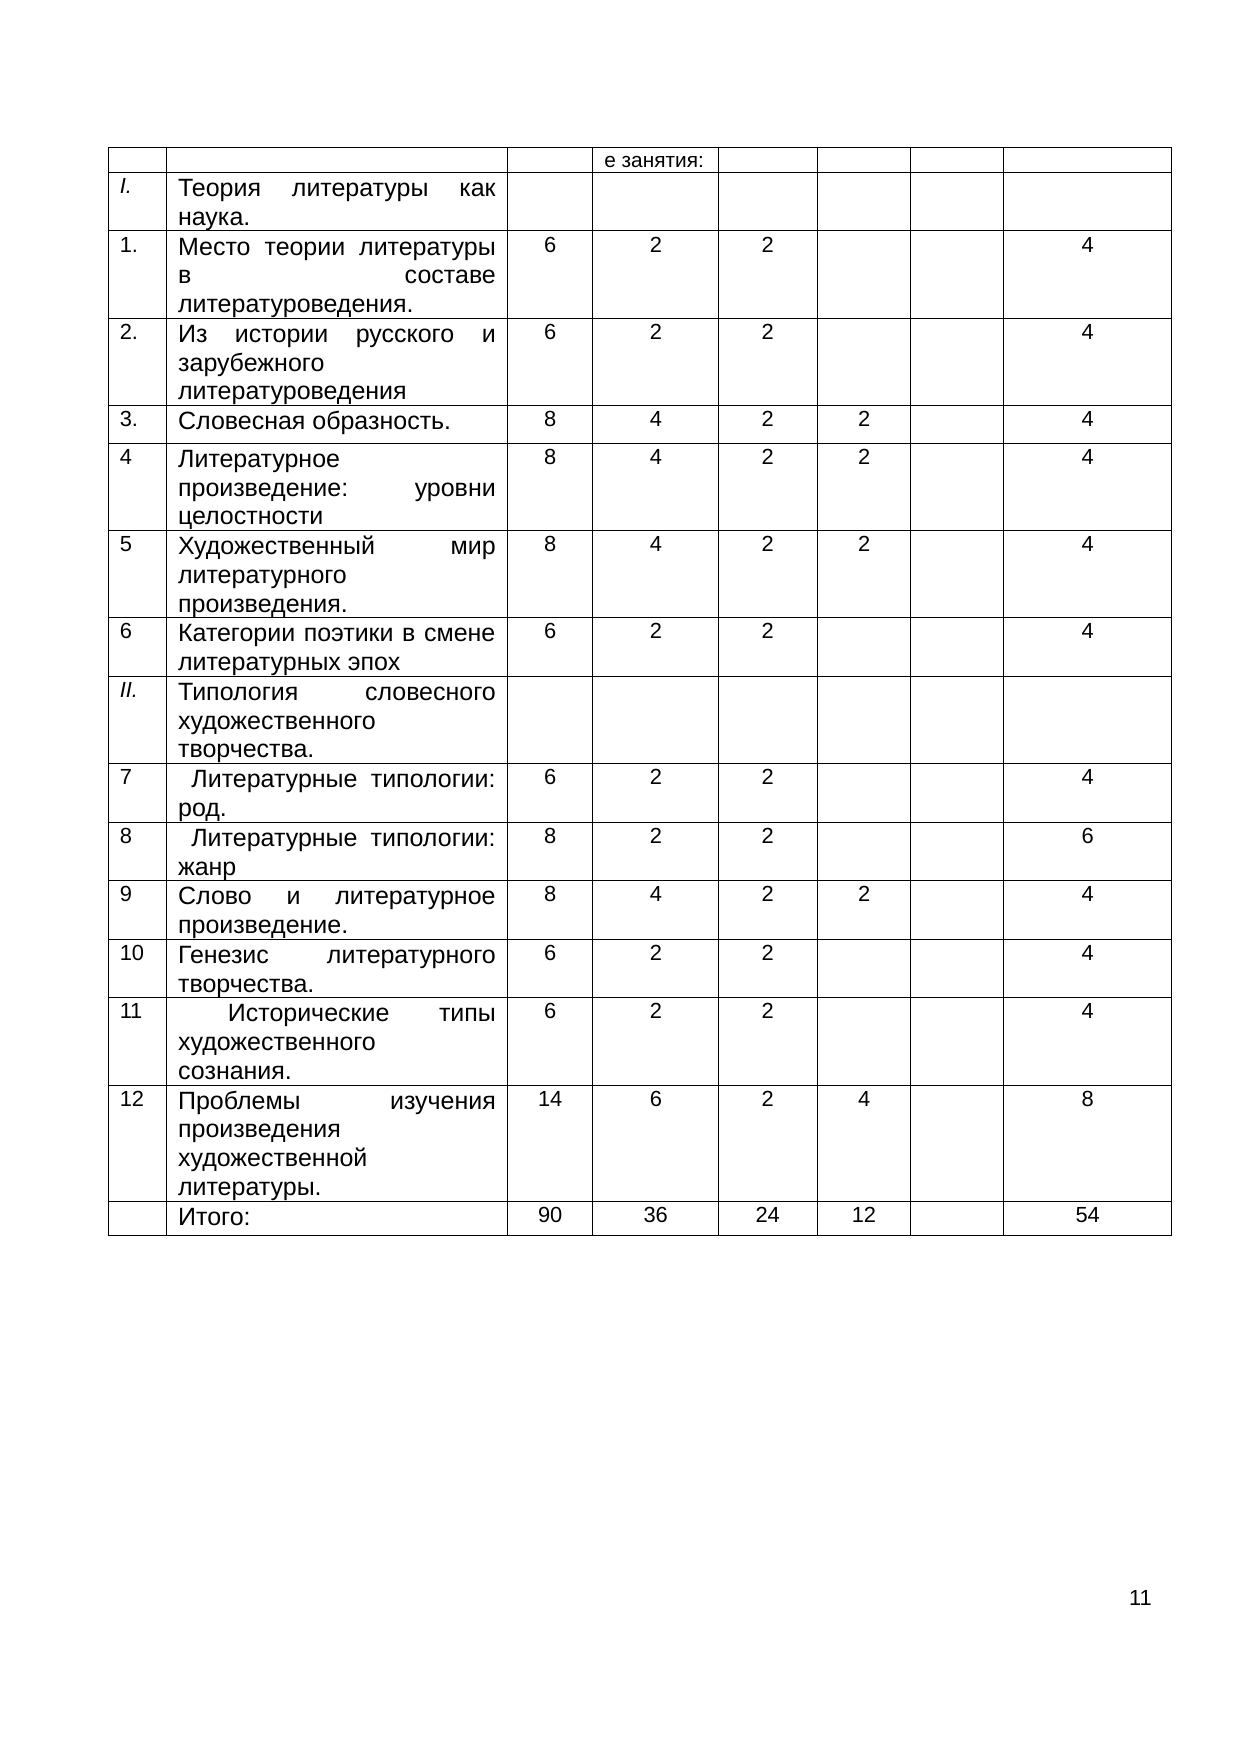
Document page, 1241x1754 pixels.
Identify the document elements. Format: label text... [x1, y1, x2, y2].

table_cell [719, 173, 817, 230]
table_cell [911, 173, 1003, 230]
table_cell 2 [719, 940, 817, 997]
table_cell [911, 1202, 1003, 1235]
table_cell 2 [719, 618, 817, 676]
table_cell 10 [109, 940, 166, 997]
table_cell 4 [593, 531, 718, 617]
table_cell Литературное произведение: уровни целостности [167, 444, 507, 530]
table_cell 4 [1004, 231, 1171, 318]
table_cell 2 [593, 764, 718, 822]
table_cell 2 [719, 319, 817, 405]
table_cell Слово и литературное произведение. [167, 881, 507, 939]
table_cell 8 [508, 531, 592, 617]
table_cell [818, 823, 910, 880]
table_cell 7 [109, 764, 166, 822]
table_cell 4 [1004, 531, 1171, 617]
table_cell Место теории литературы в составе литературоведения. [167, 231, 507, 318]
table_cell [818, 998, 910, 1084]
table_cell 3. [109, 406, 166, 443]
table_cell [818, 319, 910, 405]
table_cell [1004, 173, 1171, 230]
table_cell Теория литературы как наука. [167, 173, 507, 230]
table_cell 2 [719, 1086, 817, 1201]
table_cell 8 [508, 444, 592, 530]
table_cell Из истории русского и зарубежного литературоведения [167, 319, 507, 405]
table_cell 2 [719, 231, 817, 318]
table_cell 4 [593, 406, 718, 443]
table_cell Словесная образность. [167, 406, 507, 443]
table_cell [911, 444, 1003, 530]
table_cell 2 [719, 444, 817, 530]
table_cell [508, 677, 592, 763]
table_cell [911, 319, 1003, 405]
table_cell 6 [508, 231, 592, 318]
table_cell 2 [719, 998, 817, 1084]
table_cell [911, 618, 1003, 676]
table_cell Художественный мир литературного произведения. [167, 531, 507, 617]
table_cell 4 [1004, 319, 1171, 405]
table_cell 4 [1004, 764, 1171, 822]
table_cell 2 [719, 531, 817, 617]
table_cell 4 [1004, 444, 1171, 530]
table_cell 2 [719, 764, 817, 822]
table_cell 9 [109, 881, 166, 939]
table_cell Исторические типы художественного сознания. [167, 998, 507, 1084]
table_cell 2 [593, 940, 718, 997]
table_cell [1004, 677, 1171, 763]
table_cell 2 [719, 823, 817, 880]
table_cell [719, 148, 817, 172]
table_cell Литературные типологии: жанр [167, 823, 507, 880]
table_cell 4 [1004, 998, 1171, 1084]
table_cell 6 [109, 618, 166, 676]
table_cell 6 [508, 319, 592, 405]
table_cell [911, 998, 1003, 1084]
table_cell 2 [719, 406, 817, 443]
table_cell 2 [818, 531, 910, 617]
table_cell [911, 1086, 1003, 1201]
table_cell 8 [508, 406, 592, 443]
table_cell 6 [508, 618, 592, 676]
table_cell 12 [818, 1202, 910, 1235]
table_cell [818, 677, 910, 763]
table_cell 90 [508, 1202, 592, 1235]
table_cell 54 [1004, 1202, 1171, 1235]
table_cell 2 [593, 823, 718, 880]
table_cell [911, 406, 1003, 443]
table_cell 4 [1004, 618, 1171, 676]
table_cell 6 [1004, 823, 1171, 880]
table_cell 14 [508, 1086, 592, 1201]
table_cell I. [109, 173, 166, 230]
table_cell [911, 677, 1003, 763]
table_cell 36 [593, 1202, 718, 1235]
table_cell 2 [593, 319, 718, 405]
table_cell [1004, 148, 1171, 172]
table_cell 8 [1004, 1086, 1171, 1201]
table_cell 1. [109, 231, 166, 318]
table_cell 4 [1004, 406, 1171, 443]
table_cell 11 [109, 998, 166, 1084]
table_cell [818, 148, 910, 172]
table_cell 8 [508, 881, 592, 939]
table_cell [109, 1202, 166, 1235]
table_cell [818, 764, 910, 822]
table_cell 24 [719, 1202, 817, 1235]
table_cell 4 [1004, 881, 1171, 939]
table_cell 2 [818, 406, 910, 443]
table_cell Литературные типологии: род. [167, 764, 507, 822]
table_header [167, 148, 507, 172]
table_cell [719, 677, 817, 763]
table_cell [911, 881, 1003, 939]
table_cell 2 [593, 618, 718, 676]
table_cell [593, 173, 718, 230]
table_cell 2 [593, 998, 718, 1084]
table_cell [818, 231, 910, 318]
table_cell 8 [508, 823, 592, 880]
table_cell 4 [818, 1086, 910, 1201]
table_cell [911, 940, 1003, 997]
table_cell 2 [818, 444, 910, 530]
table_cell II. [109, 677, 166, 763]
table_cell 2 [719, 881, 817, 939]
table_cell [911, 764, 1003, 822]
table_cell 5 [109, 531, 166, 617]
table_cell 4 [593, 881, 718, 939]
table_cell 12 [109, 1086, 166, 1201]
table_cell [818, 618, 910, 676]
table_cell е занятия: [593, 148, 718, 172]
table_cell 2 [818, 881, 910, 939]
table_cell Генезис литературного творчества. [167, 940, 507, 997]
table_cell 4 [1004, 940, 1171, 997]
table_cell [818, 173, 910, 230]
table_cell 6 [508, 764, 592, 822]
table_cell Типология словесного художественного творчества. [167, 677, 507, 763]
table_cell [508, 148, 592, 172]
table_header [109, 148, 166, 172]
table_cell Проблемы изучения произведения художественной литературы. [167, 1086, 507, 1201]
table_cell 6 [593, 1086, 718, 1201]
table_cell Итого: [167, 1202, 507, 1235]
table_cell 6 [508, 998, 592, 1084]
table_cell 2. [109, 319, 166, 405]
table_cell 2 [593, 231, 718, 318]
table_cell Категории поэтики в смене литературных эпох [167, 618, 507, 676]
table_cell [593, 677, 718, 763]
table_cell [911, 823, 1003, 880]
table_cell [911, 231, 1003, 318]
table_cell 8 [109, 823, 166, 880]
table_cell [911, 148, 1003, 172]
table_cell 6 [508, 940, 592, 997]
table_cell [508, 173, 592, 230]
table_cell [911, 531, 1003, 617]
table_cell [818, 940, 910, 997]
table_cell 4 [109, 444, 166, 530]
table_cell 4 [593, 444, 718, 530]
